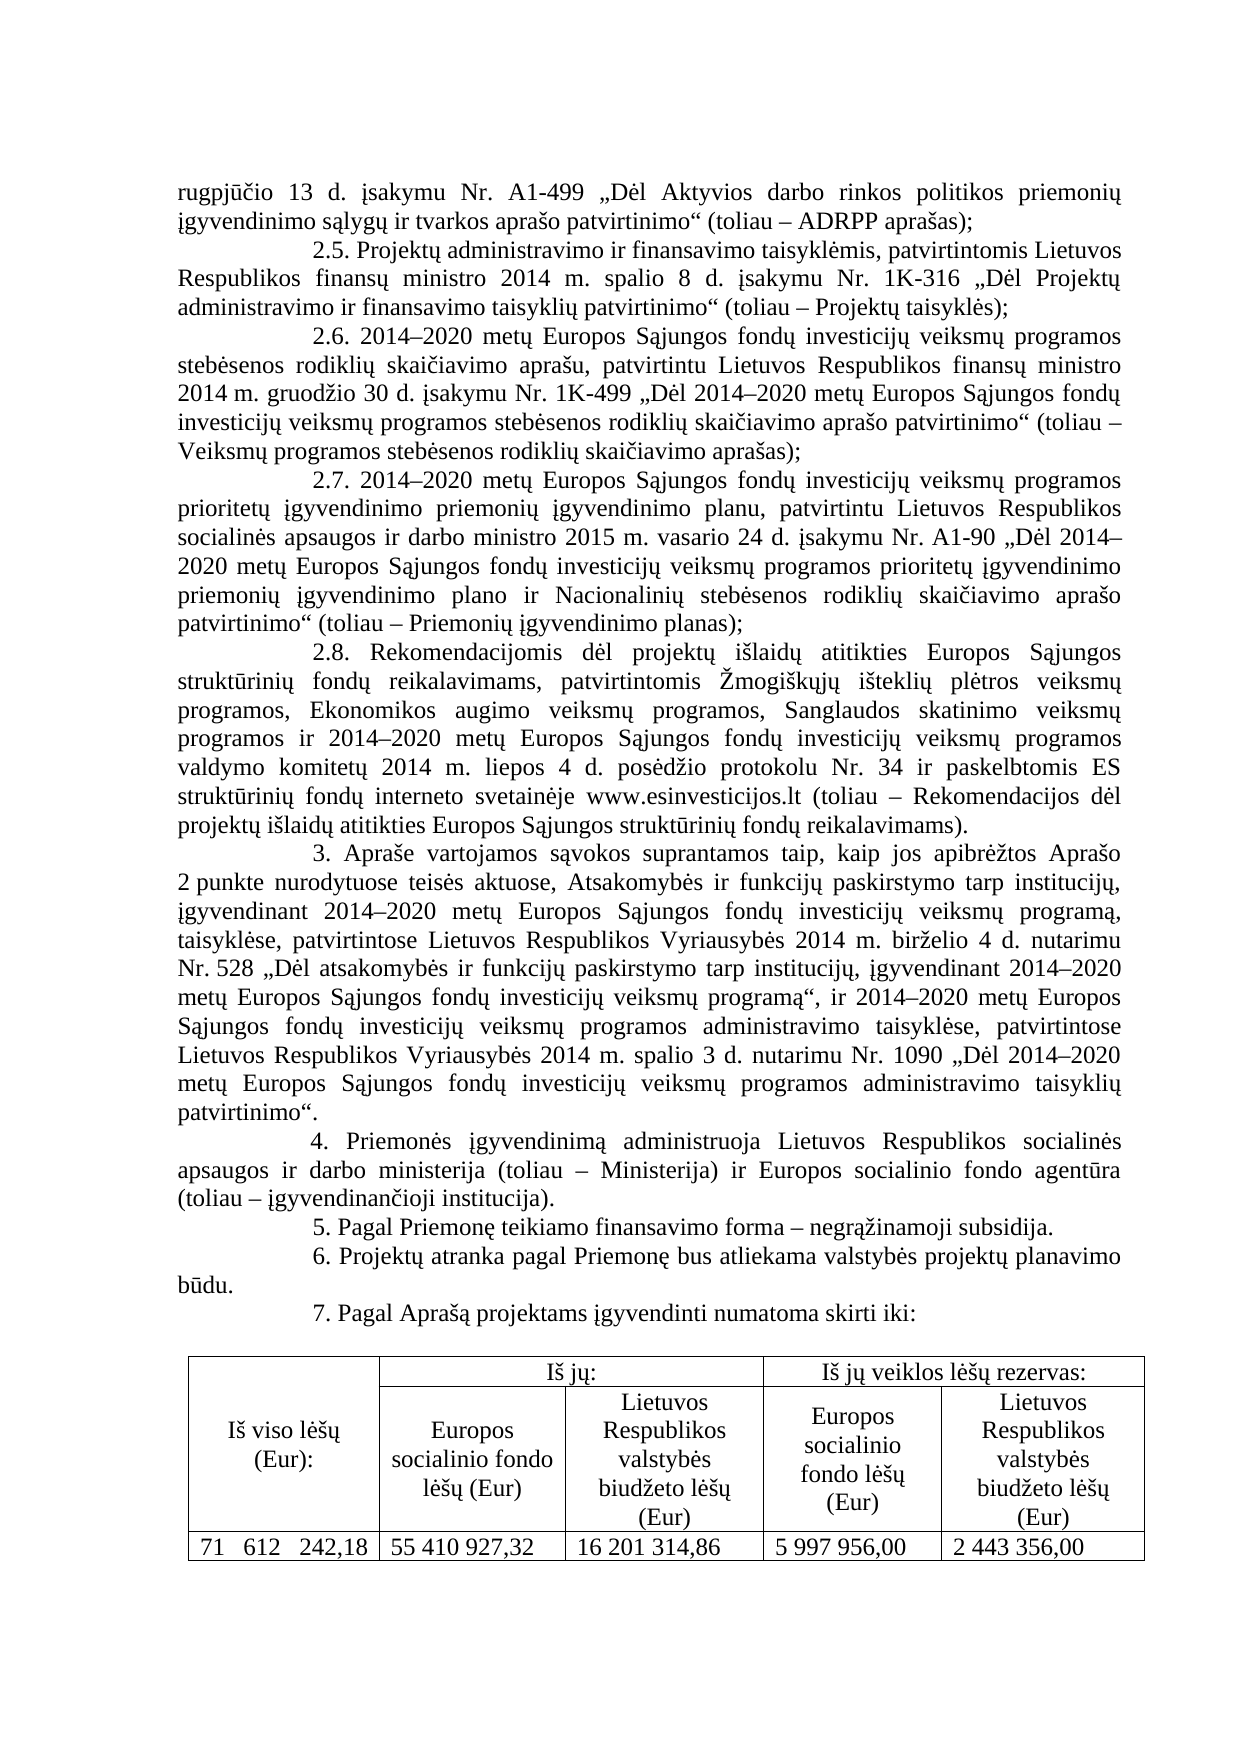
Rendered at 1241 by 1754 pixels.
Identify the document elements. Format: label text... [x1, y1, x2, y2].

table_cell Lietuvos Respublikos valstybės biudžeto lėšų (Eur) [942, 1387, 1144, 1531]
text 3. Apraše vartojamos sąvokos suprantamos taip, kaip jos apibrėžtos Aprašo 2 punkte nurodytuose teisės aktuose, Atsakomybės ir funkcijų paskirstymo tarp institucijų, įgyvendinant 2014–2020 metų Europos Sąjungos fondų investicijų veiksmų programą, taisyklėse, patvirtintose Lietuvos Respublikos Vyriausybės 2014 m. birželio 4 d. nutarimu Nr. 528 „Dėl atsakomybės ir funkcijų paskirstymo tarp institucijų, įgyvendinant 2014–2020 metų Europos Sąjungos fondų investicijų veiksmų programą“, ir 2014–2020 metų Europos Sąjungos fondų investicijų veiksmų programos administravimo taisyklėse, patvirtintose Lietuvos Respublikos Vyriausybės 2014 m. spalio 3 d. nutarimu Nr. 1090 „Dėl 2014–2020 metų Europos Sąjungos fondų investicijų veiksmų programos administravimo taisyklių patvirtinimo“. [177, 838, 1122, 1126]
table_cell 2 443 356,00 [942, 1532, 1144, 1560]
table_header Iš jų veiklos lėšų rezervas: [764, 1357, 1144, 1386]
text 6. Projektų atranka pagal Priemonę bus atliekama valstybės projektų planavimo būdu. [177, 1241, 1122, 1298]
text rugpjūčio 13 d. įsakymu Nr. A1-499 „Dėl Aktyvios darbo rinkos politikos priemonių įgyvendinimo sąlygų ir tvarkos aprašo patvirtinimo“ (toliau – ADRPP aprašas); [177, 177, 1122, 235]
text 7. Pagal Aprašą projektams įgyvendinti numatoma skirti iki: [177, 1298, 1122, 1327]
table_header Iš viso lėšų (Eur): [189, 1357, 379, 1531]
table_header Iš jų: [380, 1357, 763, 1386]
text 2.5. Projektų administravimo ir finansavimo taisyklėmis, patvirtintomis Lietuvos Respublikos finansų ministro 2014 m. spalio 8 d. įsakymu Nr. 1K-316 „Dėl Projektų administravimo ir finansavimo taisyklių patvirtinimo“ (toliau – Projektų taisyklės); [177, 235, 1122, 321]
table_cell 5 997 956,00 [764, 1532, 941, 1560]
text 4. Priemonės įgyvendinimą administruoja Lietuvos Respublikos socialinės apsaugos ir darbo ministerija (toliau – Ministerija) ir Europos socialinio fondo agentūra (toliau – įgyvendinančioji institucija). [177, 1126, 1122, 1212]
text 5. Pagal Priemonę teikiamo finansavimo forma – negrąžinamoji subsidija. [177, 1212, 1122, 1241]
text 2.6. 2014–2020 metų Europos Sąjungos fondų investicijų veiksmų programos stebėsenos rodiklių skaičiavimo aprašu, patvirtintu Lietuvos Respublikos finansų ministro 2014 m. gruodžio 30 d. įsakymu Nr. 1K-499 „Dėl 2014–2020 metų Europos Sąjungos fondų investicijų veiksmų programos stebėsenos rodiklių skaičiavimo aprašo patvirtinimo“ (toliau – Veiksmų programos stebėsenos rodiklių skaičiavimo aprašas); [177, 321, 1122, 465]
text 2.8. Rekomendacijomis dėl projektų išlaidų atitikties Europos Sąjungos struktūrinių fondų reikalavimams, patvirtintomis Žmogiškųjų išteklių plėtros veiksmų programos, Ekonomikos augimo veiksmų programos, Sanglaudos skatinimo veiksmų programos ir 2014–2020 metų Europos Sąjungos fondų investicijų veiksmų programos valdymo komitetų 2014 m. liepos 4 d. posėdžio protokolu Nr. 34 ir paskelbtomis ES struktūrinių fondų interneto svetainėje www.esinvesticijos.lt (toliau – Rekomendacijos dėl projektų išlaidų atitikties Europos Sąjungos struktūrinių fondų reikalavimams). [177, 637, 1122, 838]
table_cell 55 410 927,32 [380, 1532, 565, 1560]
table_cell 71 612 242,18 [189, 1532, 379, 1560]
table_cell 16 201 314,86 [566, 1532, 763, 1560]
table_cell Lietuvos Respublikos valstybės biudžeto lėšų (Eur) [566, 1387, 763, 1531]
text 2.7. 2014–2020 metų Europos Sąjungos fondų investicijų veiksmų programos prioritetų įgyvendinimo priemonių įgyvendinimo planu, patvirtintu Lietuvos Respublikos socialinės apsaugos ir darbo ministro 2015 m. vasario 24 d. įsakymu Nr. A1-90 „Dėl 2014–2020 metų Europos Sąjungos fondų investicijų veiksmų programos prioritetų įgyvendinimo priemonių įgyvendinimo plano ir Nacionalinių stebėsenos rodiklių skaičiavimo aprašo patvirtinimo“ (toliau – Priemonių įgyvendinimo planas); [177, 465, 1122, 637]
table_cell Europos socialinio fondo lėšų (Eur) [764, 1387, 941, 1531]
table_cell Europos socialinio fondo lėšų (Eur) [380, 1387, 565, 1531]
